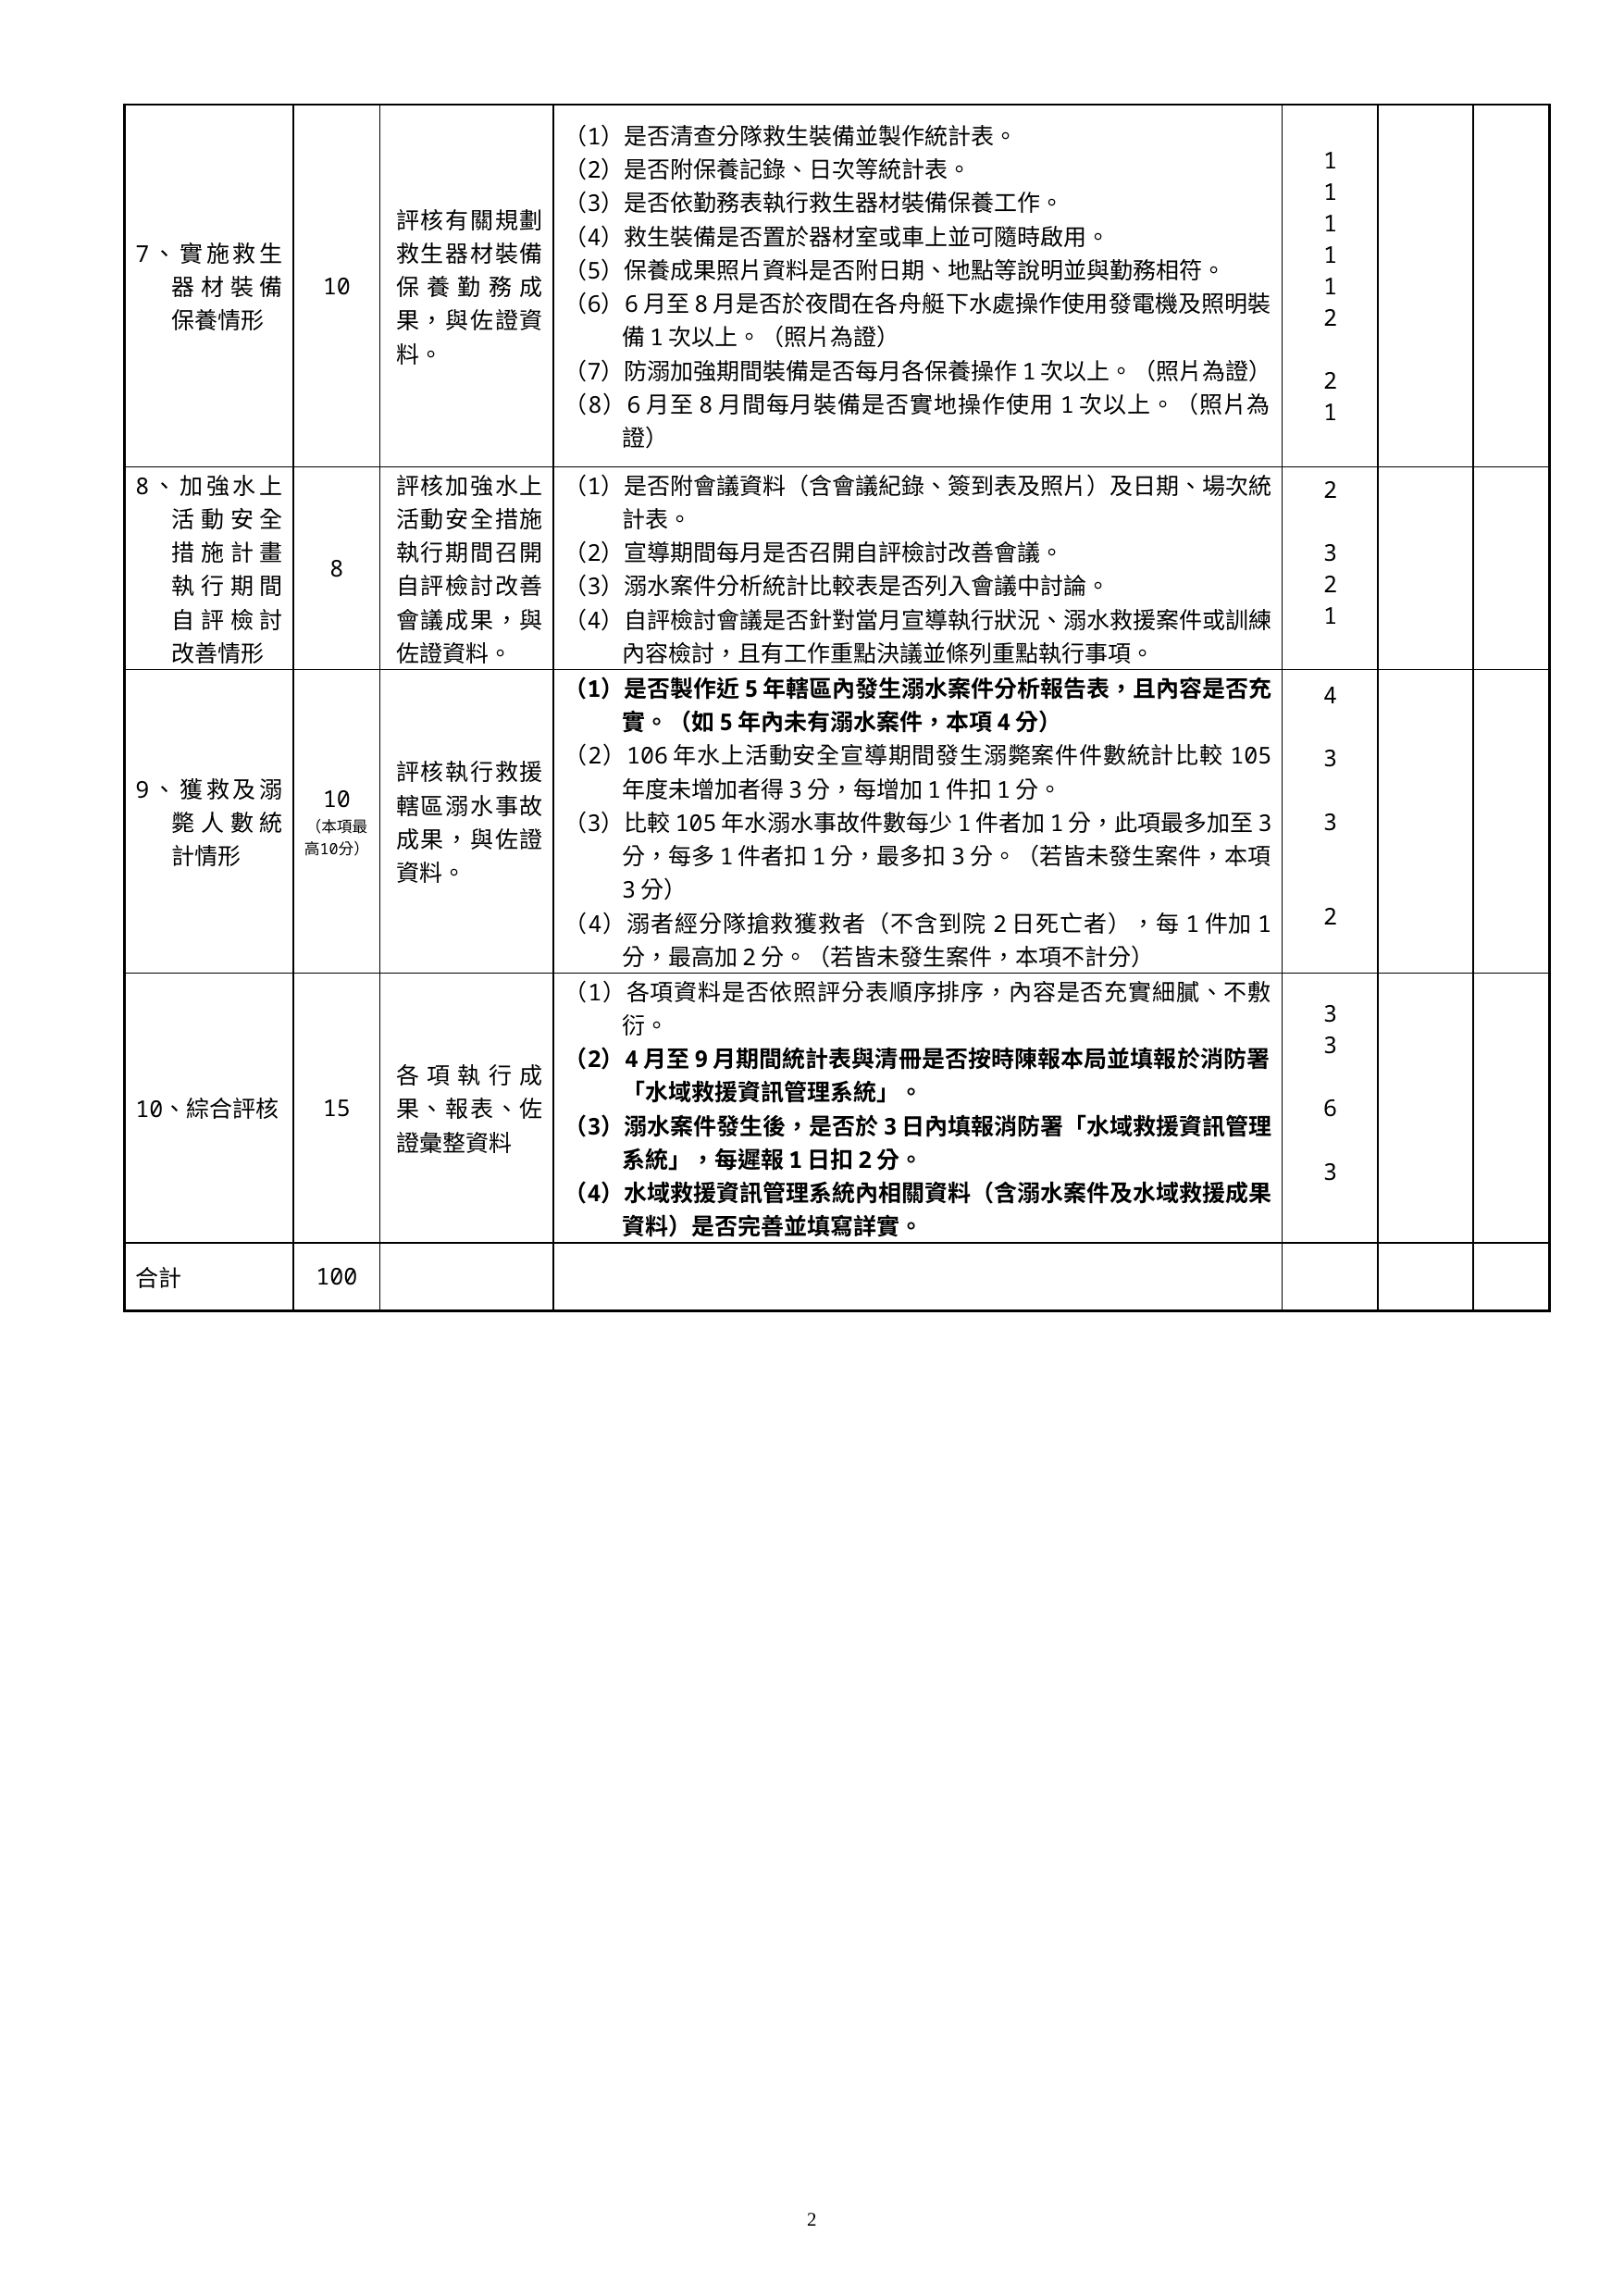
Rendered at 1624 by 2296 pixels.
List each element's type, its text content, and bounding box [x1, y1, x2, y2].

table_cell [1474, 467, 1548, 669]
table_cell 7、實施救生器材裝備保養情形 [126, 105, 292, 466]
table_cell 9、獲救及溺斃人數統計情形 [126, 670, 292, 973]
table_cell （1）各項資料是否依照評分表順序排序，內容是否充實細膩、不敷衍。 （2）4月至9月期間統計表與清冊是否按時陳報本局並填報於消防署「水域救援資訊管理系統」。 （3）溺水案件發生後，是否於3日內填報消防署「水域救援資訊管理系統」，每遲報1日扣2分。 （4）水域救援資訊管理系統內相關資料（含溺水案件及水域救援成果資料）是否完善並填寫詳實。 [554, 974, 1282, 1242]
table_cell [1379, 467, 1472, 669]
table_cell [1379, 670, 1472, 973]
table_cell 15 [294, 974, 379, 1242]
table_cell 評核加強水上活動安全措施執行期間召開自評檢討改善會議成果，與佐證資料。 [380, 467, 552, 669]
table_cell 8 [294, 467, 379, 669]
table_cell 1 1 1 1 1 2 2 1 [1283, 105, 1377, 466]
table_cell [1474, 1244, 1548, 1309]
table_cell [1379, 974, 1472, 1242]
table_cell [1283, 1244, 1377, 1309]
table_cell [1474, 105, 1548, 466]
table_cell （1）是否附會議資料（含會議紀錄、簽到表及照片）及日期、場次統計表。 （2）宣導期間每月是否召開自評檢討改善會議。 （3）溺水案件分析統計比較表是否列入會議中討論。 （4）自評檢討會議是否針對當月宣導執行狀況、溺水救援案件或訓練內容檢討，且有工作重點決議並條列重點執行事項。 [554, 467, 1282, 669]
table_cell [1379, 105, 1472, 466]
table_cell 2 3 2 1 [1283, 467, 1377, 669]
table_cell （1）是否清查分隊救生裝備並製作統計表。 （2）是否附保養記錄、日次等統計表。 （3）是否依勤務表執行救生器材裝備保養工作。 （4）救生裝備是否置於器材室或車上並可隨時啟用。 （5）保養成果照片資料是否附日期、地點等說明並與勤務相符。 （6）6月至8月是否於夜間在各舟艇下水處操作使用發電機及照明裝備1次以上。（照片為證） （7）防溺加強期間裝備是否每月各保養操作1次以上。（照片為證） （8）6月至8月間每月裝備是否實地操作使用1次以上。（照片為證） [554, 105, 1282, 466]
table_cell 3 3 6 3 [1283, 974, 1377, 1242]
table_cell 8、加強水上活動安全措施計畫執行期間自評檢討改善情形 [126, 467, 292, 669]
table_cell [1474, 670, 1548, 973]
table_cell [1474, 974, 1548, 1242]
table_cell 評核有關規劃救生器材裝備保養勤務成果，與佐證資料。 [380, 105, 552, 466]
table_cell 10 （本項最高10分） [294, 670, 379, 973]
table_cell 評核執行救援轄區溺水事故成果，與佐證資料。 [380, 670, 552, 973]
table_cell 各項執行成果、報表、佐證彙整資料 [380, 974, 552, 1242]
table_cell [1379, 1244, 1472, 1309]
table_cell 10 [294, 105, 379, 466]
table_cell 100 [294, 1244, 379, 1309]
table_cell 合計 [126, 1244, 292, 1309]
table_cell 4 3 3 2 [1283, 670, 1377, 973]
table_cell [380, 1244, 552, 1309]
table_cell （1）是否製作近5年轄區內發生溺水案件分析報告表，且內容是否充實。（如5年內未有溺水案件，本項4分） （2）106年水上活動安全宣導期間發生溺斃案件件數統計比較105年度未增加者得3分，每增加1件扣1分。 （3）比較105年水溺水事故件數每少1件者加1分，此項最多加至3分，每多1件者扣1分，最多扣3分。（若皆未發生案件，本項3分） （4）溺者經分隊搶救獲救者（不含到院2日死亡者），每1件加1分，最高加2分。（若皆未發生案件，本項不計分） [554, 670, 1282, 973]
table_cell [554, 1244, 1282, 1309]
table_cell 10、綜合評核 [126, 974, 292, 1242]
